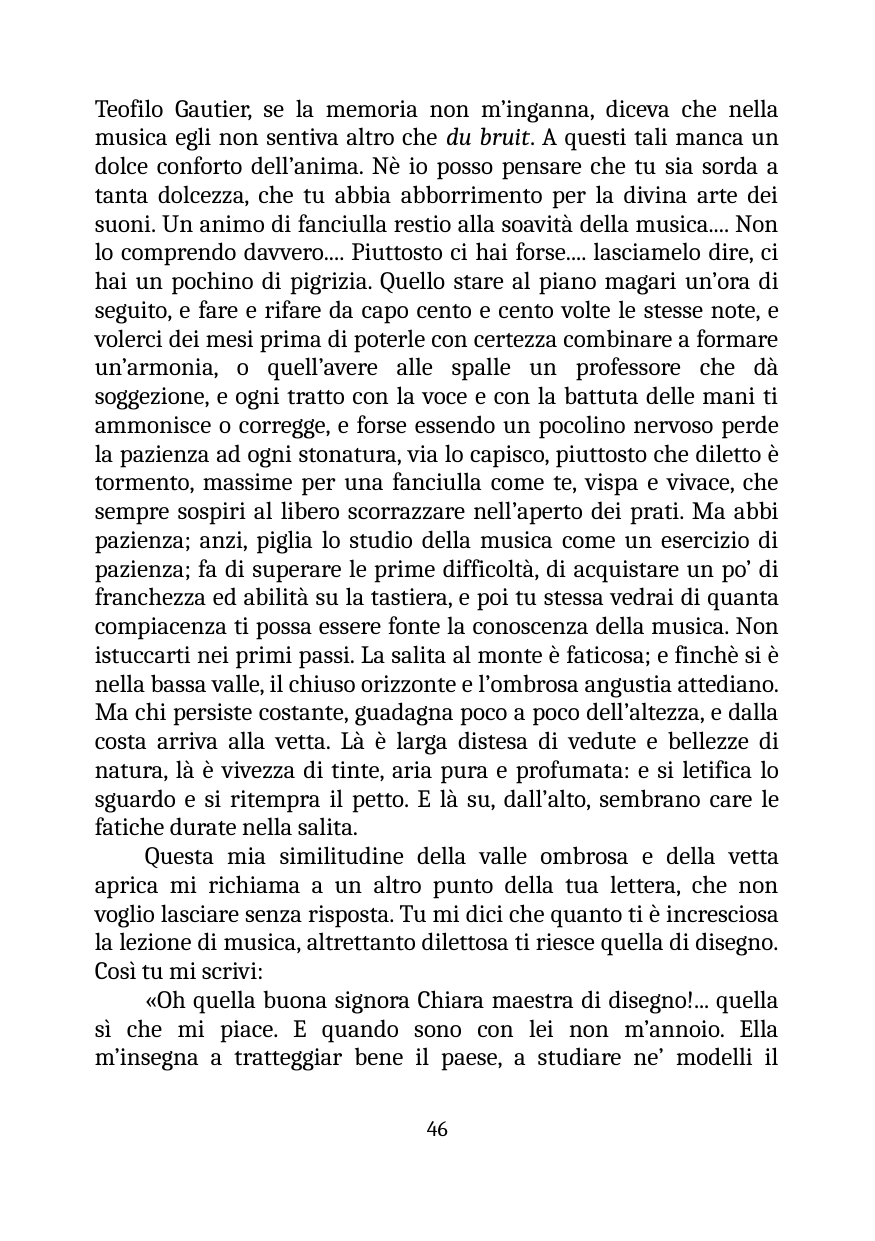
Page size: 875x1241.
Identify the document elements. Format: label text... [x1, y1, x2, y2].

text Teofilo Gautier, se la memoria non m’inganna, diceva che nella musica egli non sentiva altro che du bruit. A questi tali manca un dolce conforto dell’anima. Nè io posso pensare che tu sia sorda a tanta dolcezza, che tu abbia abborrimento per la divina arte dei suoni. Un animo di fanciulla restio alla soavità della musica.... Non lo comprendo davvero.... Piuttosto ci hai forse.... lasciamelo dire, ci hai un pochino di pigrizia. Quello stare al piano magari un’ora di seguito, e fare e rifare da capo cento e cento volte le stesse note, e volerci dei mesi prima di poterle con certezza combinare a formare un’armonia, o quell’avere alle spalle un professore che dà soggezione, e ogni tratto con la voce e con la battuta delle mani ti ammonisce o corregge, e forse essendo un pocolino nervoso perde la pazienza ad ogni stonatura, via lo capisco, piuttosto che diletto è tormento, massime per una fanciulla come te, vispa e vivace, che sempre sospiri al libero scorrazzare nell’aperto dei prati. Ma abbi pazienza; anzi, piglia lo studio della musica come un esercizio di pazienza; fa di superare le prime difficoltà, di acquistare un po’ di franchezza ed abilità su la tastiera, e poi tu stessa vedrai di quanta compiacenza ti possa essere fonte la conoscenza della musica. Non istuccarti nei primi passi. La salita al monte è faticosa; e finchè si è nella bassa valle, il chiuso orizzonte e l’ombrosa angustia attediano. Ma chi persiste costante, guadagna poco a poco dell’altezza, e dalla costa arriva alla vetta. Là è larga distesa di vedute e bellezze di natura, là è vivezza di tinte, aria pura e profumata: e si letifica lo sguardo e si ritempra il petto. E là su, dall’alto, sembrano care le fatiche durate nella salita. [94, 94, 779, 842]
text Questa mia similitudine della valle ombrosa e della vetta aprica mi richiama a un altro punto della tua lettera, che non voglio lasciare senza risposta. Tu mi dici che quanto ti è incresciosa la lezione di musica, altrettanto dilettosa ti riesce quella di disegno. Così tu mi scrivi: [94, 842, 779, 986]
text «Oh quella buona signora Chiara maestra di disegno!... quella sì che mi piace. E quando sono con lei non m’annoio. Ella m’insegna a tratteggiar bene il paese, a studiare ne’ modelli il [94, 986, 779, 1072]
